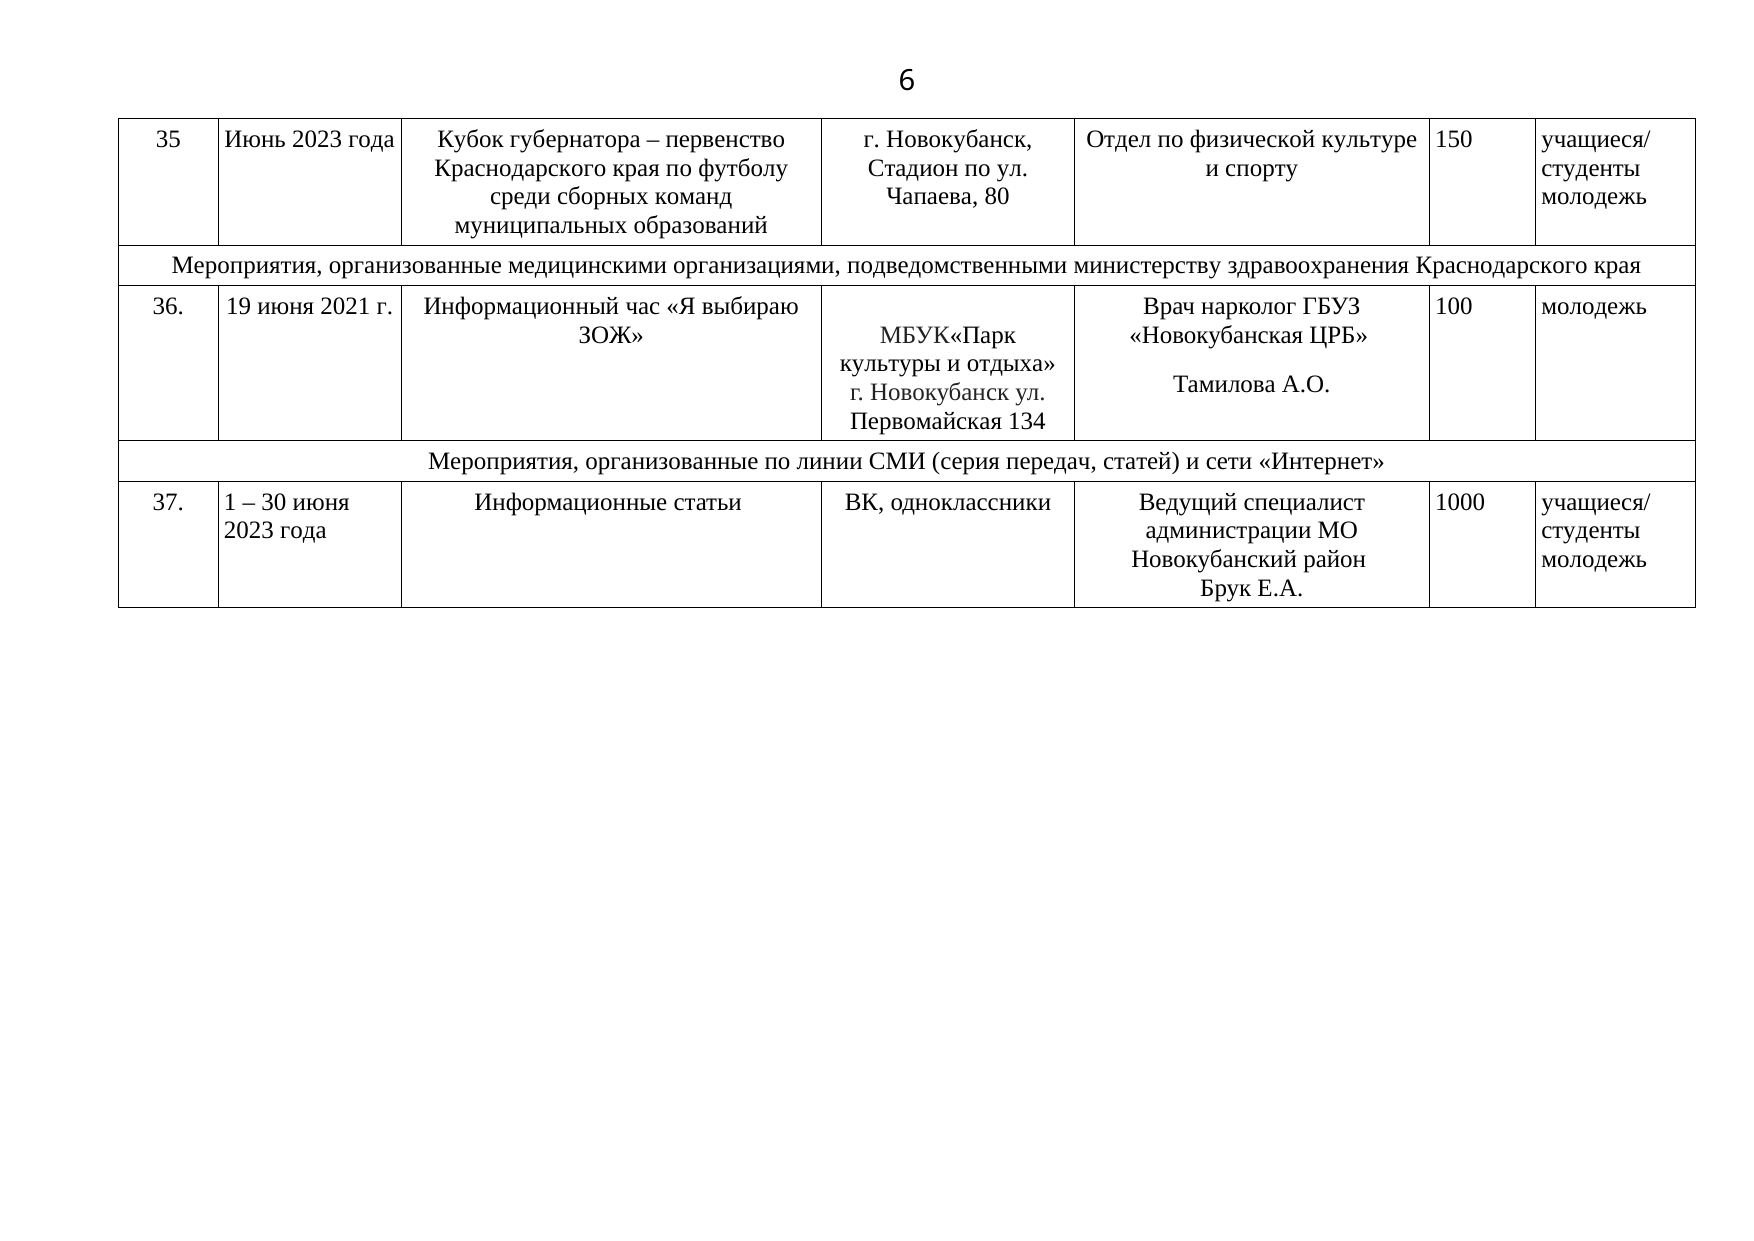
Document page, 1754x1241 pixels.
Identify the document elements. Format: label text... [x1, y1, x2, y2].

table_cell учащиеся/студенты молодежь [1536, 482, 1695, 607]
table_cell ВК, одноклассники [822, 482, 1074, 607]
table_cell учащиеся/студенты молодежь [1536, 119, 1695, 245]
table_cell Информационный час «Я выбираю ЗОЖ» [402, 286, 821, 440]
table_cell МБУК«Парк культуры и отдыха» г. Новокубанск ул. Первомайская 134 [822, 286, 1074, 440]
table_cell Информационные статьи [402, 482, 821, 607]
table_cell Ведущий специалист администрации МО Новокубанский район Брук Е.А. [1075, 482, 1429, 607]
table_cell 36. [119, 286, 218, 440]
table_cell Мероприятия, организованные по линии СМИ (серия передач, статей) и сети «Интернет» [119, 441, 1695, 481]
table_header Мероприятия, организованные медицинскими организациями, подведомственными министерству здравоохранения Краснодарского края [119, 246, 1695, 285]
table_cell 100 [1430, 286, 1535, 440]
table_cell 1000 [1430, 482, 1535, 607]
table_cell Отдел по физической культуре и спорту [1075, 119, 1429, 245]
table_cell Июнь 2023 года [219, 119, 401, 245]
table_cell 19 июня 2021 г. [219, 286, 401, 440]
table_cell Кубок губернатора – первенство Краснодарского края по футболу среди сборных команд муниципальных образований [402, 119, 821, 245]
table_cell 37. [119, 482, 218, 607]
table_cell 150 [1430, 119, 1535, 245]
table_cell 1 – 30 июня 2023 года [219, 482, 401, 607]
table_cell Врач нарколог ГБУЗ «Новокубанская ЦРБ» Тамилова А.О. [1075, 286, 1429, 440]
table_cell г. Новокубанск, Стадион по ул. Чапаева, 80 [822, 119, 1074, 245]
table_cell молодежь [1536, 286, 1695, 440]
table_cell 35 [119, 119, 218, 245]
